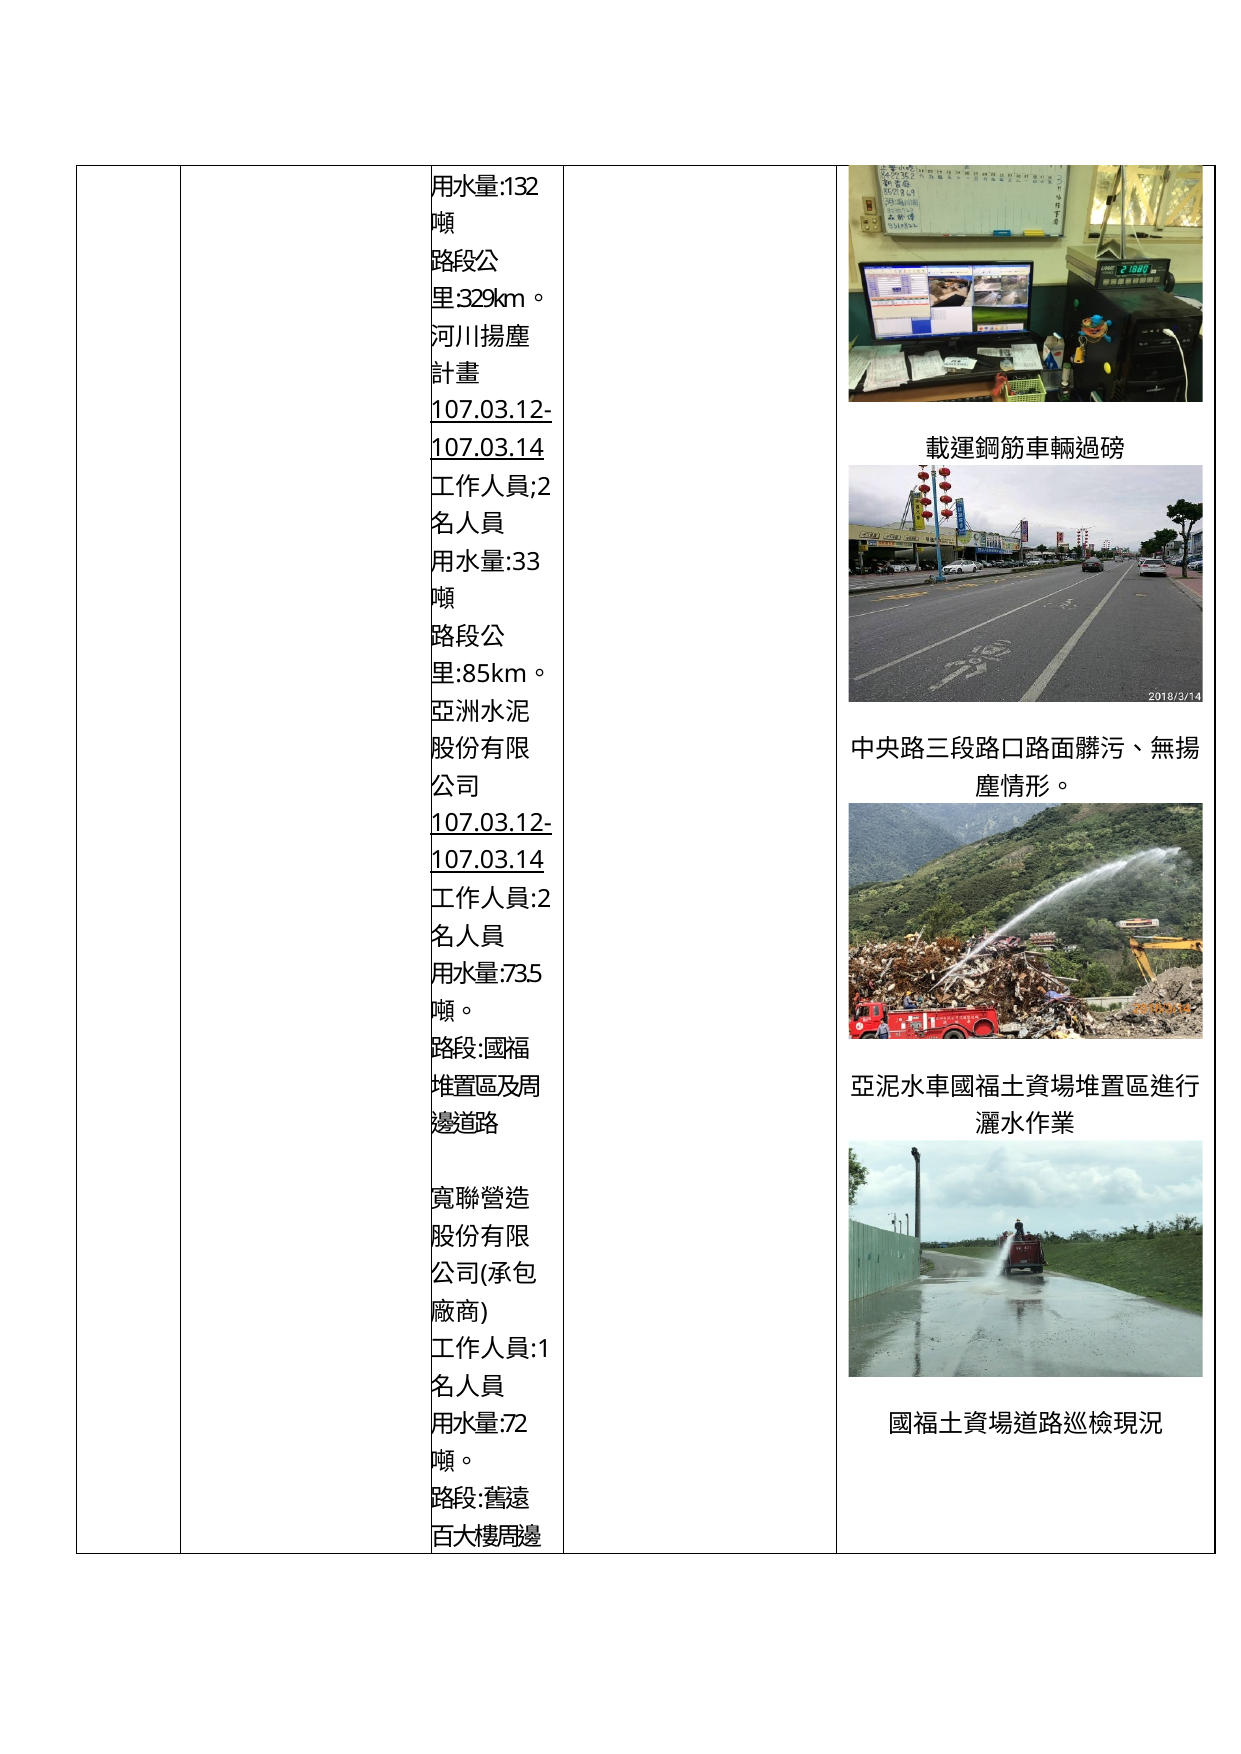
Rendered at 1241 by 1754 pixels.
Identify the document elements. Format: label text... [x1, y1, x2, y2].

picture [848, 165, 1203, 402]
table_cell [181, 166, 431, 1553]
table_cell 用水量:132噸 路段公里:329km。 河川揚塵計畫 107.03.12-107.03.14 工作人員;2名人員 用水量:33噸 路段公里:85km。 亞洲水泥股份有限公司 107.03.12-107.03.14 工作人員:2名人員 用水量:73.5噸 。 路段:國福堆置區及周邊道路 寬聯營造股份有限公司(承包廠商) 工作人員:1名人員 用水量:72噸 。 路段:舊遠百大樓周邊 [432, 166, 563, 1553]
table_cell [564, 166, 836, 1553]
table_cell 載運鋼筋車輛過磅 中央路三段路口路面髒污、無揚塵情形。 亞泥水車國福土資場堆置區進行灑水作業 國福土資場道路巡檢現況 [837, 166, 1214, 1553]
table_cell [77, 166, 180, 1553]
picture [848, 1140, 1203, 1377]
picture [848, 465, 1203, 702]
picture [848, 803, 1203, 1039]
